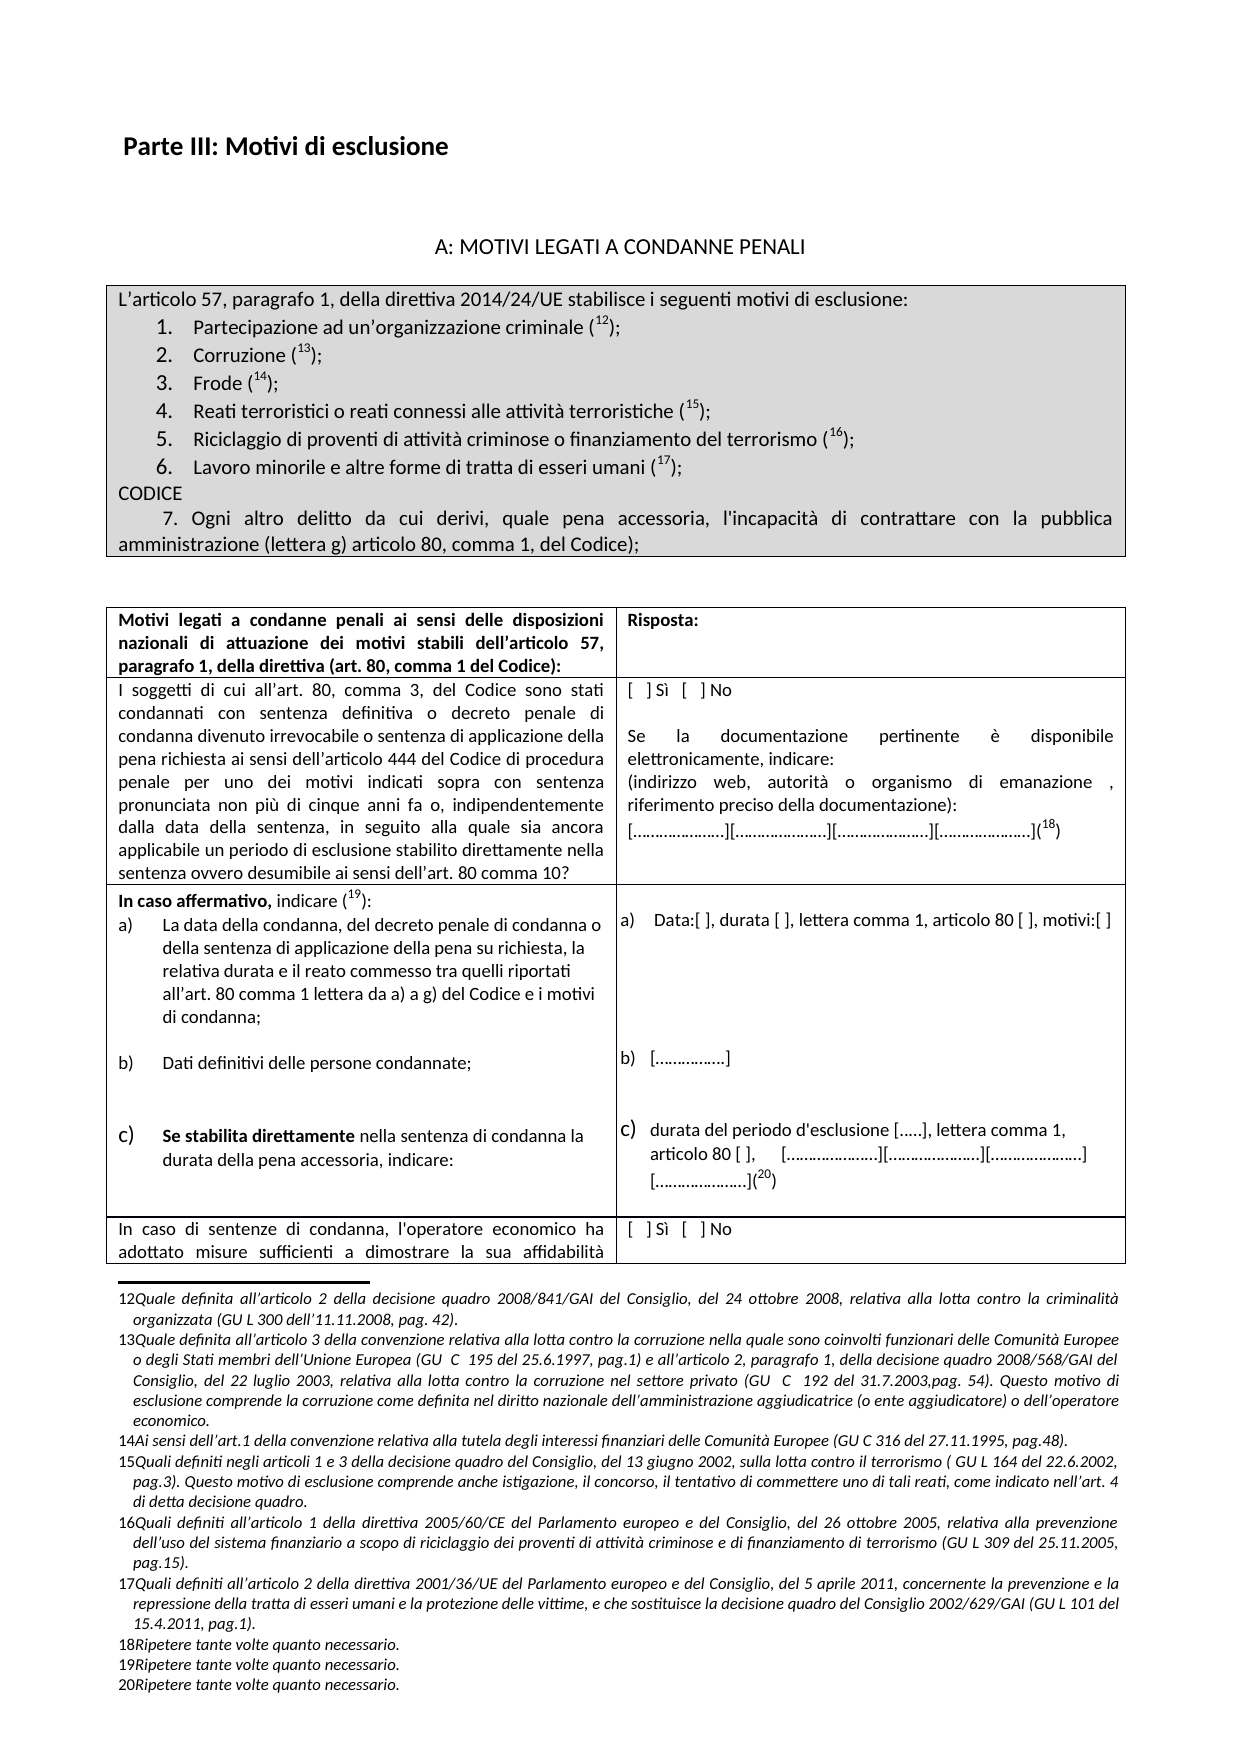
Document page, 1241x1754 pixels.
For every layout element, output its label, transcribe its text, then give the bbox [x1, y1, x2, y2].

table_header Motivi legati a condanne penali ai sensi delle disposizioni nazionali di attuazione dei motivi stabili dell’articolo 57, paragrafo 1, della direttiva (art. 80, comma 1 del Codice): [107, 608, 616, 677]
table_cell Data:[ ], durata [ ], lettera comma 1, articolo 80 [ ], motivi:[ ] […………….] durata del periodo d'esclusione [..…], lettera comma 1, articolo 80 [ ], […………………][…………………][…………………][…………………]() [617, 885, 1125, 1216]
table_cell I soggetti di cui all’art. 80, comma 3, del Codice sono stati condannati con sentenza definitiva o decreto penale di condanna divenuto irrevocabile o sentenza di applicazione della pena richiesta ai sensi dell’articolo 444 del Codice di procedura penale per uno dei motivi indicati sopra con sentenza pronunciata non più di cinque anni fa o, indipendentemente dalla data della sentenza, in seguito alla quale sia ancora applicabile un periodo di esclusione stabilito direttamente nella sentenza ovvero desumibile ai sensi dell’art. 80 comma 10? [107, 678, 616, 884]
text Parte III: Motivi di esclusione [118, 129, 1122, 162]
table_cell [ ] Sì [ ] No Se la documentazione pertinente è disponibile elettronicamente, indicare: (indirizzo web, autorità o organismo di emanazione , riferimento preciso della documentazione): […………………][…………………][…………………][…………………]() [617, 678, 1125, 884]
table_cell In caso di sentenze di condanna, l'operatore economico ha adottato misure sufficienti a dimostrare la sua affidabilità [107, 1218, 616, 1263]
table_cell In caso affermativo, indicare (): La data della condanna, del decreto penale di condanna o della sentenza di applicazione della pena su richiesta, la relativa durata e il reato commesso tra quelli riportati all’art. 80 comma 1 lettera da a) a g) del Codice e i motivi di condanna; Dati definitivi delle persone condannate; Se stabilita direttamente nella sentenza di condanna la durata della pena accessoria, indicare: [107, 885, 616, 1216]
text A: MOTIVI LEGATI A CONDANNE PENALI [118, 232, 1122, 260]
table_header L’articolo 57, paragrafo 1, della direttiva 2014/24/UE stabilisce i seguenti motivi di esclusione: Partecipazione ad un’organizzazione criminale (); Corruzione (); Frode (); Reati terroristici o reati connessi alle attività terroristiche (); Riciclaggio di proventi di attività criminose o finanziamento del terrorismo (); Lavoro minorile e altre forme di tratta di esseri umani (); CODICE 7. Ogni altro delitto da cui derivi, quale pena accessoria, l'incapacità di contrattare con la pubblica amministrazione (lettera g) articolo 80, comma 1, del Codice); [107, 286, 1125, 556]
table_cell [ ] Sì [ ] No [617, 1218, 1125, 1263]
table_header Risposta: [617, 608, 1125, 677]
